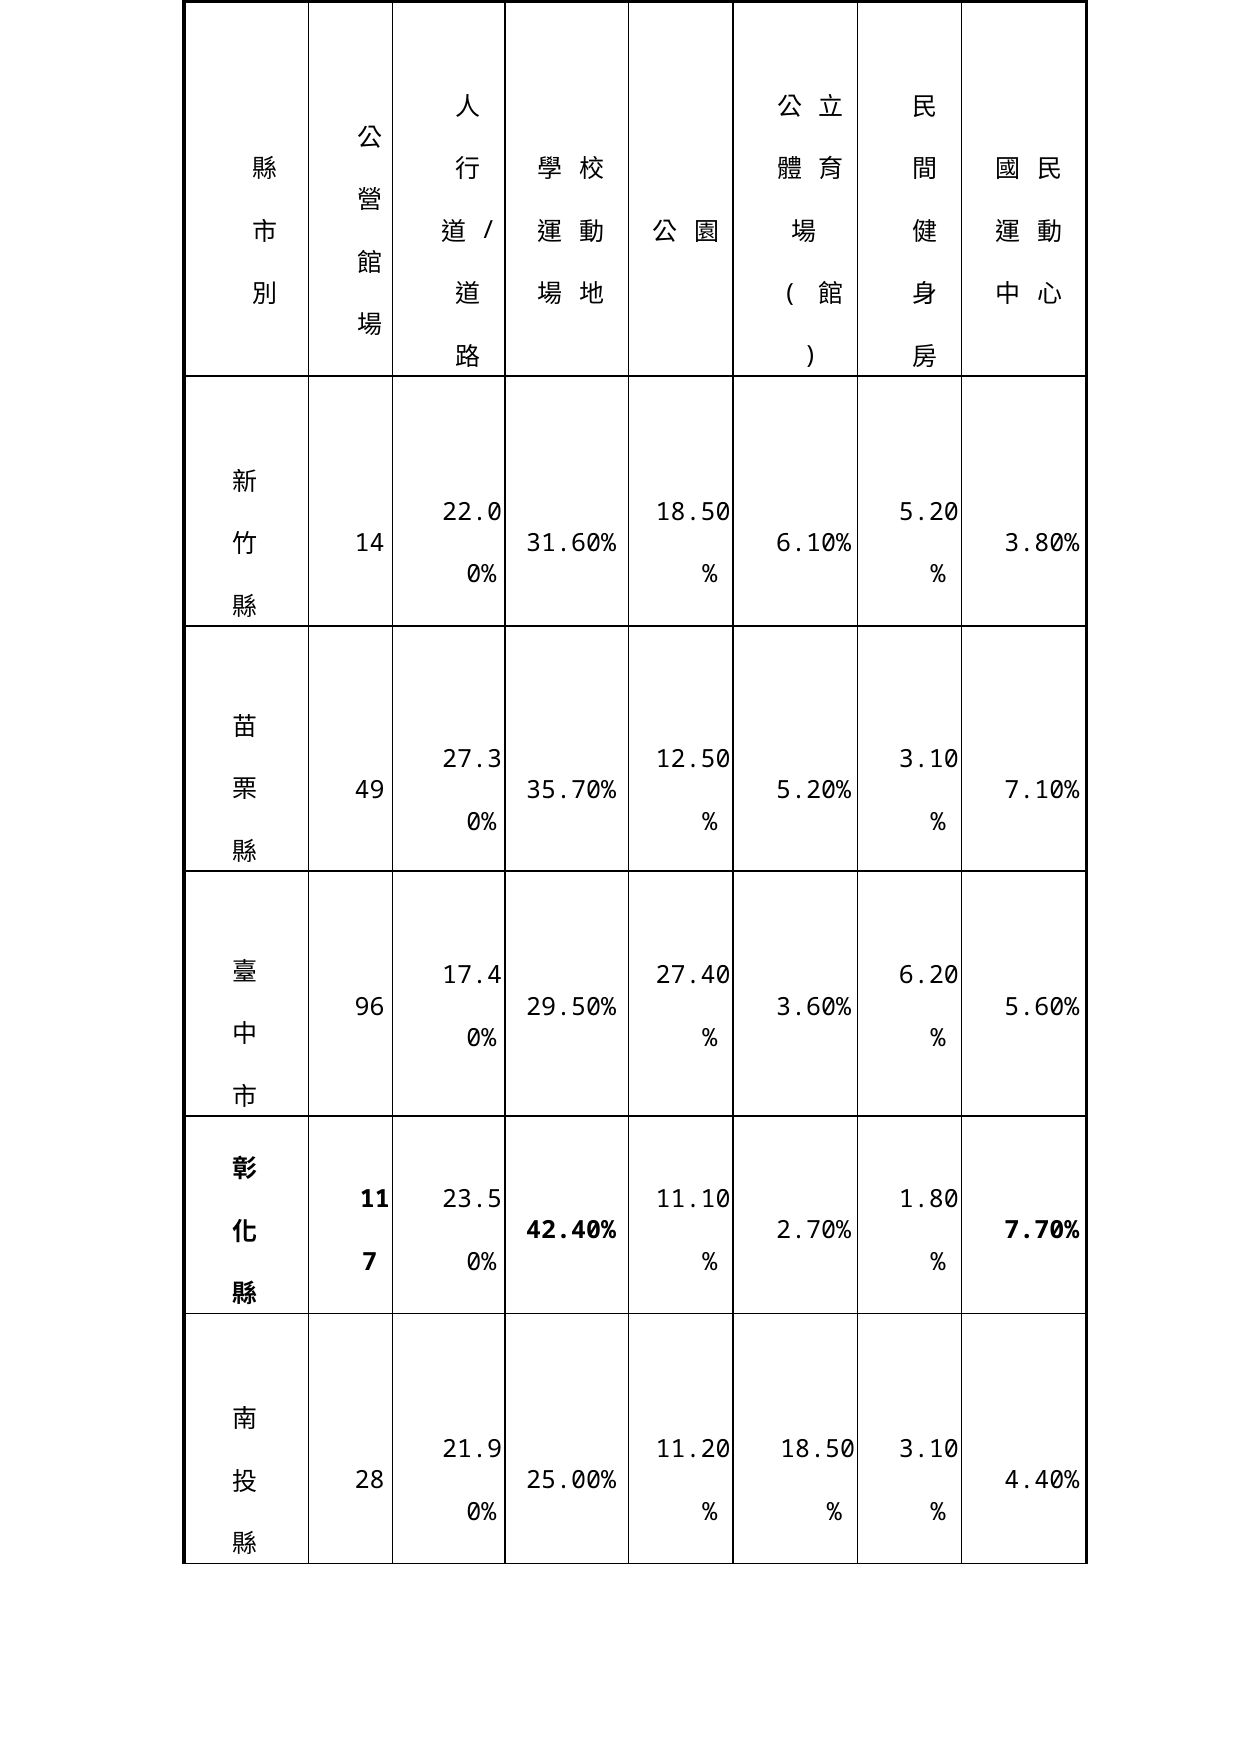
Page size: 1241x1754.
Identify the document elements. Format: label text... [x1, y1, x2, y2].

table_cell 11.20% [629, 1314, 732, 1562]
table_cell 25.00% [506, 1314, 628, 1562]
table_cell 南投縣 [186, 1314, 308, 1562]
table_cell 27.30% [393, 627, 504, 870]
table_cell 22.00% [393, 377, 504, 625]
table_cell 11.10% [629, 1117, 732, 1312]
table_cell 6.10% [734, 377, 857, 625]
table_header 公立體育場(館) [734, 3, 857, 375]
table_cell 49 [309, 627, 392, 870]
table_header 國民運動中心 [962, 3, 1085, 375]
table_cell 42.40% [506, 1117, 628, 1312]
table_cell 96 [309, 872, 392, 1115]
table_cell 31.60% [506, 377, 628, 625]
table_cell 117 [309, 1117, 392, 1312]
table_header 人行道/道路 [393, 3, 504, 375]
table_cell 5.60% [962, 872, 1085, 1115]
table_cell 14 [309, 377, 392, 625]
table_cell 3.10% [858, 627, 961, 870]
table_cell 3.10% [858, 1314, 961, 1562]
table_cell 29.50% [506, 872, 628, 1115]
table_cell 28 [309, 1314, 392, 1562]
table_cell 5.20% [734, 627, 857, 870]
table_cell 23.50% [393, 1117, 504, 1312]
table_cell 3.60% [734, 872, 857, 1115]
table_header 縣市別 [186, 3, 308, 375]
table_cell 7.10% [962, 627, 1085, 870]
table_cell 35.70% [506, 627, 628, 870]
table_cell 3.80% [962, 377, 1085, 625]
table_cell 1.80% [858, 1117, 961, 1312]
table_cell 21.90% [393, 1314, 504, 1562]
table_cell 苗栗縣 [186, 627, 308, 870]
table_cell 新竹縣 [186, 377, 308, 625]
table_header 公園 [629, 3, 732, 375]
table_cell 6.20% [858, 872, 961, 1115]
table_cell 4.40% [962, 1314, 1085, 1562]
table_cell 18.50% [629, 377, 732, 625]
table_cell 7.70% [962, 1117, 1085, 1312]
table_cell 5.20% [858, 377, 961, 625]
table_cell 彰化縣 [186, 1117, 308, 1312]
table_cell 27.40% [629, 872, 732, 1115]
table_header 民間健身房 [858, 3, 961, 375]
table_header 學校運動場地 [506, 3, 628, 375]
table_cell 臺中市 [186, 872, 308, 1115]
table_cell 18.50% [734, 1314, 857, 1562]
table_cell 2.70% [734, 1117, 857, 1312]
table_header 公營館場 [309, 3, 392, 375]
table_cell 12.50% [629, 627, 732, 870]
table_cell 17.40% [393, 872, 504, 1115]
